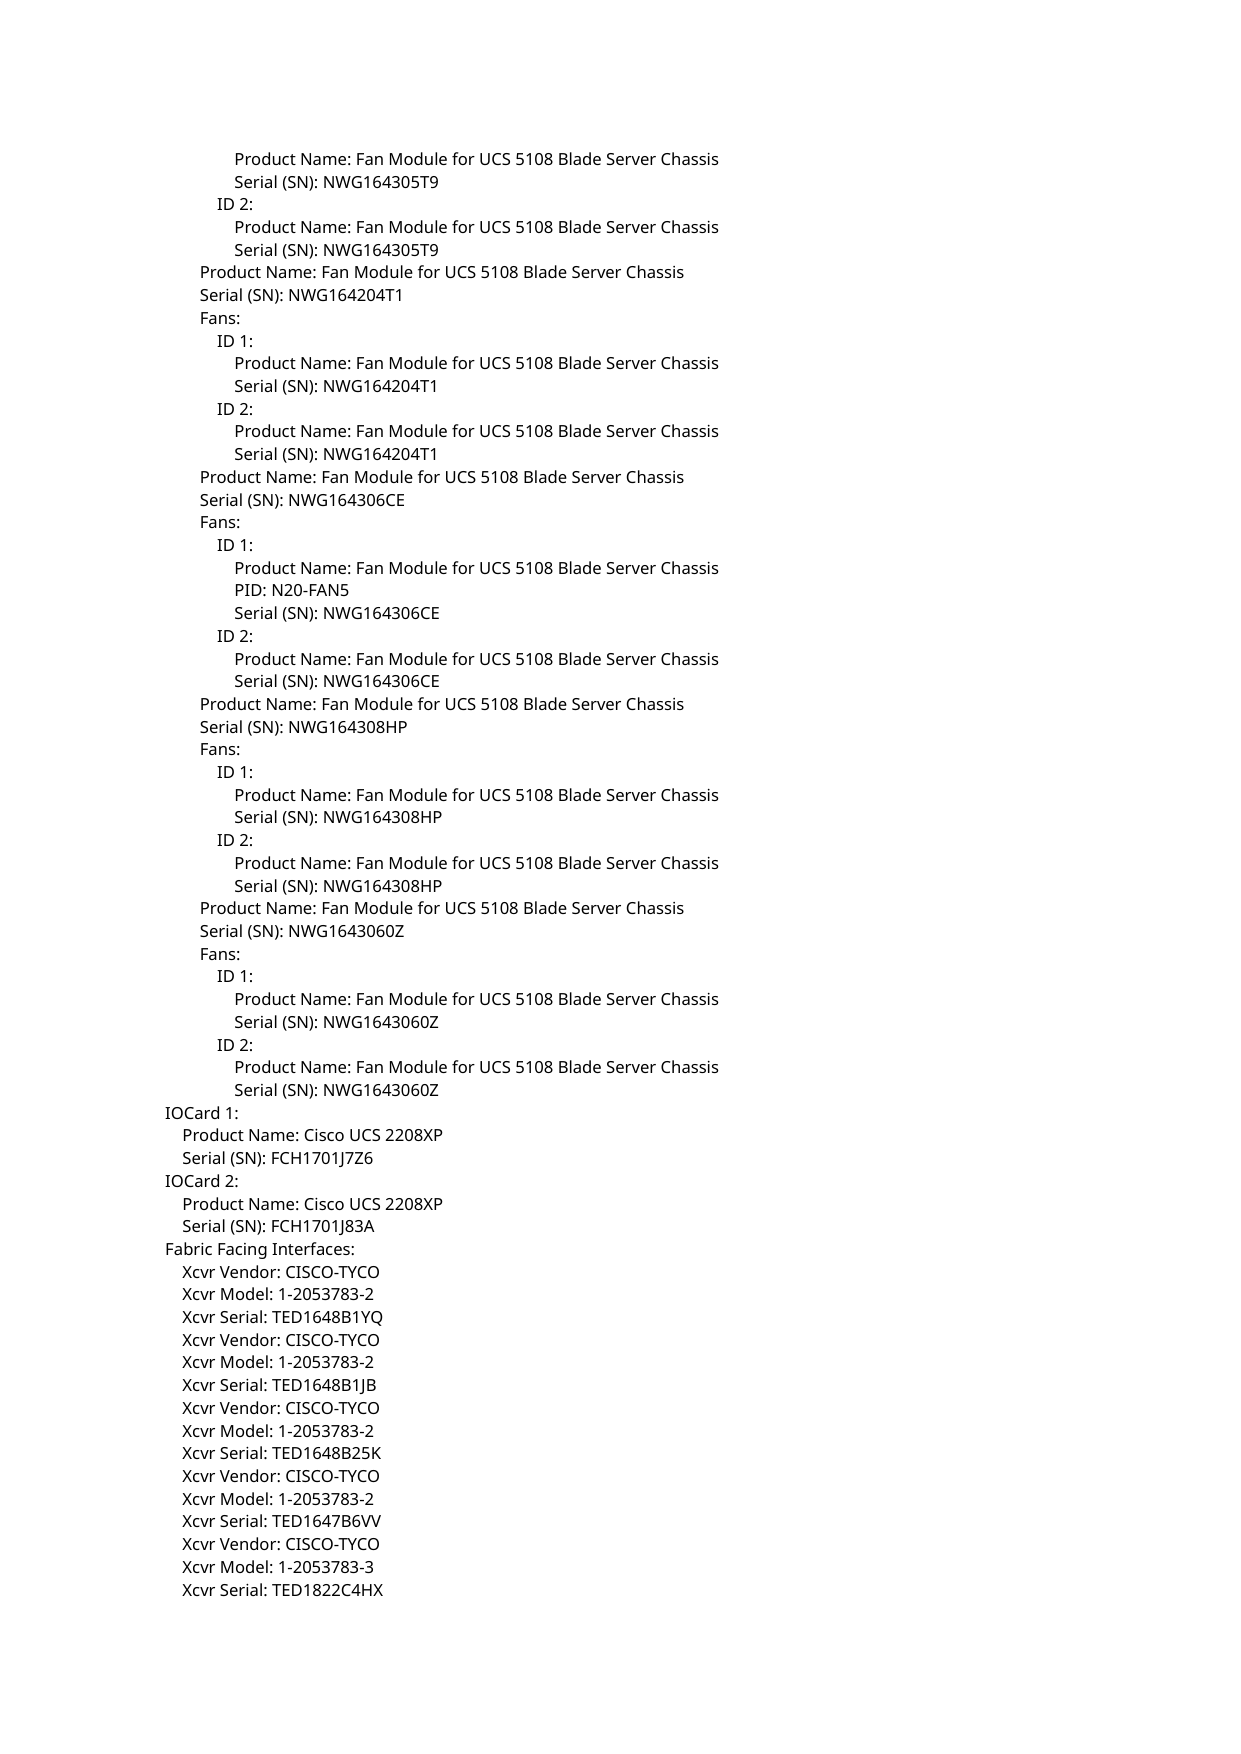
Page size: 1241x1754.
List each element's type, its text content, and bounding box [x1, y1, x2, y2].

text Product Name: Fan Module for UCS 5108 Blade Server Chassis [148, 261, 1093, 284]
text Xcvr Vendor: CISCO-TYCO [148, 1260, 1093, 1283]
text Fans: [148, 942, 1093, 965]
text Xcvr Serial: TED1648B25K [148, 1442, 1093, 1465]
text Serial (SN): NWG164306CE [148, 670, 1093, 693]
text ID 1: [148, 534, 1093, 556]
text Serial (SN): NWG164306CE [148, 602, 1093, 624]
text Product Name: Cisco UCS 2208XP [148, 1124, 1093, 1147]
text Product Name: Fan Module for UCS 5108 Blade Server Chassis [148, 693, 1093, 715]
text Xcvr Vendor: CISCO-TYCO [148, 1533, 1093, 1556]
text Xcvr Vendor: CISCO-TYCO [148, 1328, 1093, 1351]
text Xcvr Model: 1-2053783-2 [148, 1487, 1093, 1510]
text Fans: [148, 738, 1093, 761]
text Serial (SN): NWG164308HP [148, 874, 1093, 897]
text ID 2: [148, 193, 1093, 216]
text Xcvr Model: 1-2053783-2 [148, 1419, 1093, 1442]
text ID 2: [148, 1033, 1093, 1056]
text Serial (SN): NWG1643060Z [148, 1011, 1093, 1033]
text Serial (SN): FCH1701J7Z6 [148, 1147, 1093, 1169]
text Serial (SN): NWG164308HP [148, 806, 1093, 829]
text Serial (SN): NWG164204T1 [148, 375, 1093, 397]
text ID 2: [148, 397, 1093, 420]
text Xcvr Vendor: CISCO-TYCO [148, 1397, 1093, 1419]
text Product Name: Fan Module for UCS 5108 Blade Server Chassis [148, 420, 1093, 443]
text Serial (SN): NWG1643060Z [148, 920, 1093, 942]
text Fans: [148, 307, 1093, 329]
text PID: N20-FAN5 [148, 579, 1093, 602]
text Xcvr Serial: TED1648B1JB [148, 1374, 1093, 1397]
text Product Name: Fan Module for UCS 5108 Blade Server Chassis [148, 466, 1093, 488]
text Serial (SN): NWG164306CE [148, 488, 1093, 511]
text Product Name: Fan Module for UCS 5108 Blade Server Chassis [148, 556, 1093, 579]
text Product Name: Fan Module for UCS 5108 Blade Server Chassis [148, 783, 1093, 806]
text Product Name: Fan Module for UCS 5108 Blade Server Chassis [148, 216, 1093, 238]
text Xcvr Serial: TED1648B1YQ [148, 1306, 1093, 1328]
text ID 1: [148, 965, 1093, 988]
text Xcvr Vendor: CISCO-TYCO [148, 1465, 1093, 1487]
text Xcvr Model: 1-2053783-3 [148, 1556, 1093, 1578]
text Serial (SN): NWG164204T1 [148, 284, 1093, 307]
text Serial (SN): NWG164308HP [148, 715, 1093, 738]
text Serial (SN): FCH1701J83A [148, 1215, 1093, 1238]
text Product Name: Fan Module for UCS 5108 Blade Server Chassis [148, 897, 1093, 920]
text Product Name: Fan Module for UCS 5108 Blade Server Chassis [148, 852, 1093, 874]
text ID 2: [148, 624, 1093, 647]
text ID 1: [148, 329, 1093, 352]
text Serial (SN): NWG164204T1 [148, 443, 1093, 466]
text Xcvr Serial: TED1647B6VV [148, 1510, 1093, 1533]
text Xcvr Serial: TED1822C4HX [148, 1578, 1093, 1601]
text Xcvr Model: 1-2053783-2 [148, 1351, 1093, 1374]
text IOCard 1: [148, 1101, 1093, 1124]
text Fans: [148, 511, 1093, 534]
text Product Name: Fan Module for UCS 5108 Blade Server Chassis [148, 647, 1093, 670]
text Product Name: Cisco UCS 2208XP [148, 1192, 1093, 1215]
text Serial (SN): NWG164305T9 [148, 170, 1093, 193]
text IOCard 2: [148, 1169, 1093, 1192]
text Product Name: Fan Module for UCS 5108 Blade Server Chassis [148, 1056, 1093, 1079]
text Serial (SN): NWG164305T9 [148, 238, 1093, 261]
text ID 1: [148, 761, 1093, 783]
text ID 2: [148, 829, 1093, 852]
text Product Name: Fan Module for UCS 5108 Blade Server Chassis [148, 988, 1093, 1011]
text Fabric Facing Interfaces: [148, 1238, 1093, 1260]
text Product Name: Fan Module for UCS 5108 Blade Server Chassis [148, 148, 1093, 170]
text Serial (SN): NWG1643060Z [148, 1079, 1093, 1101]
text Product Name: Fan Module for UCS 5108 Blade Server Chassis [148, 352, 1093, 375]
text Xcvr Model: 1-2053783-2 [148, 1283, 1093, 1306]
